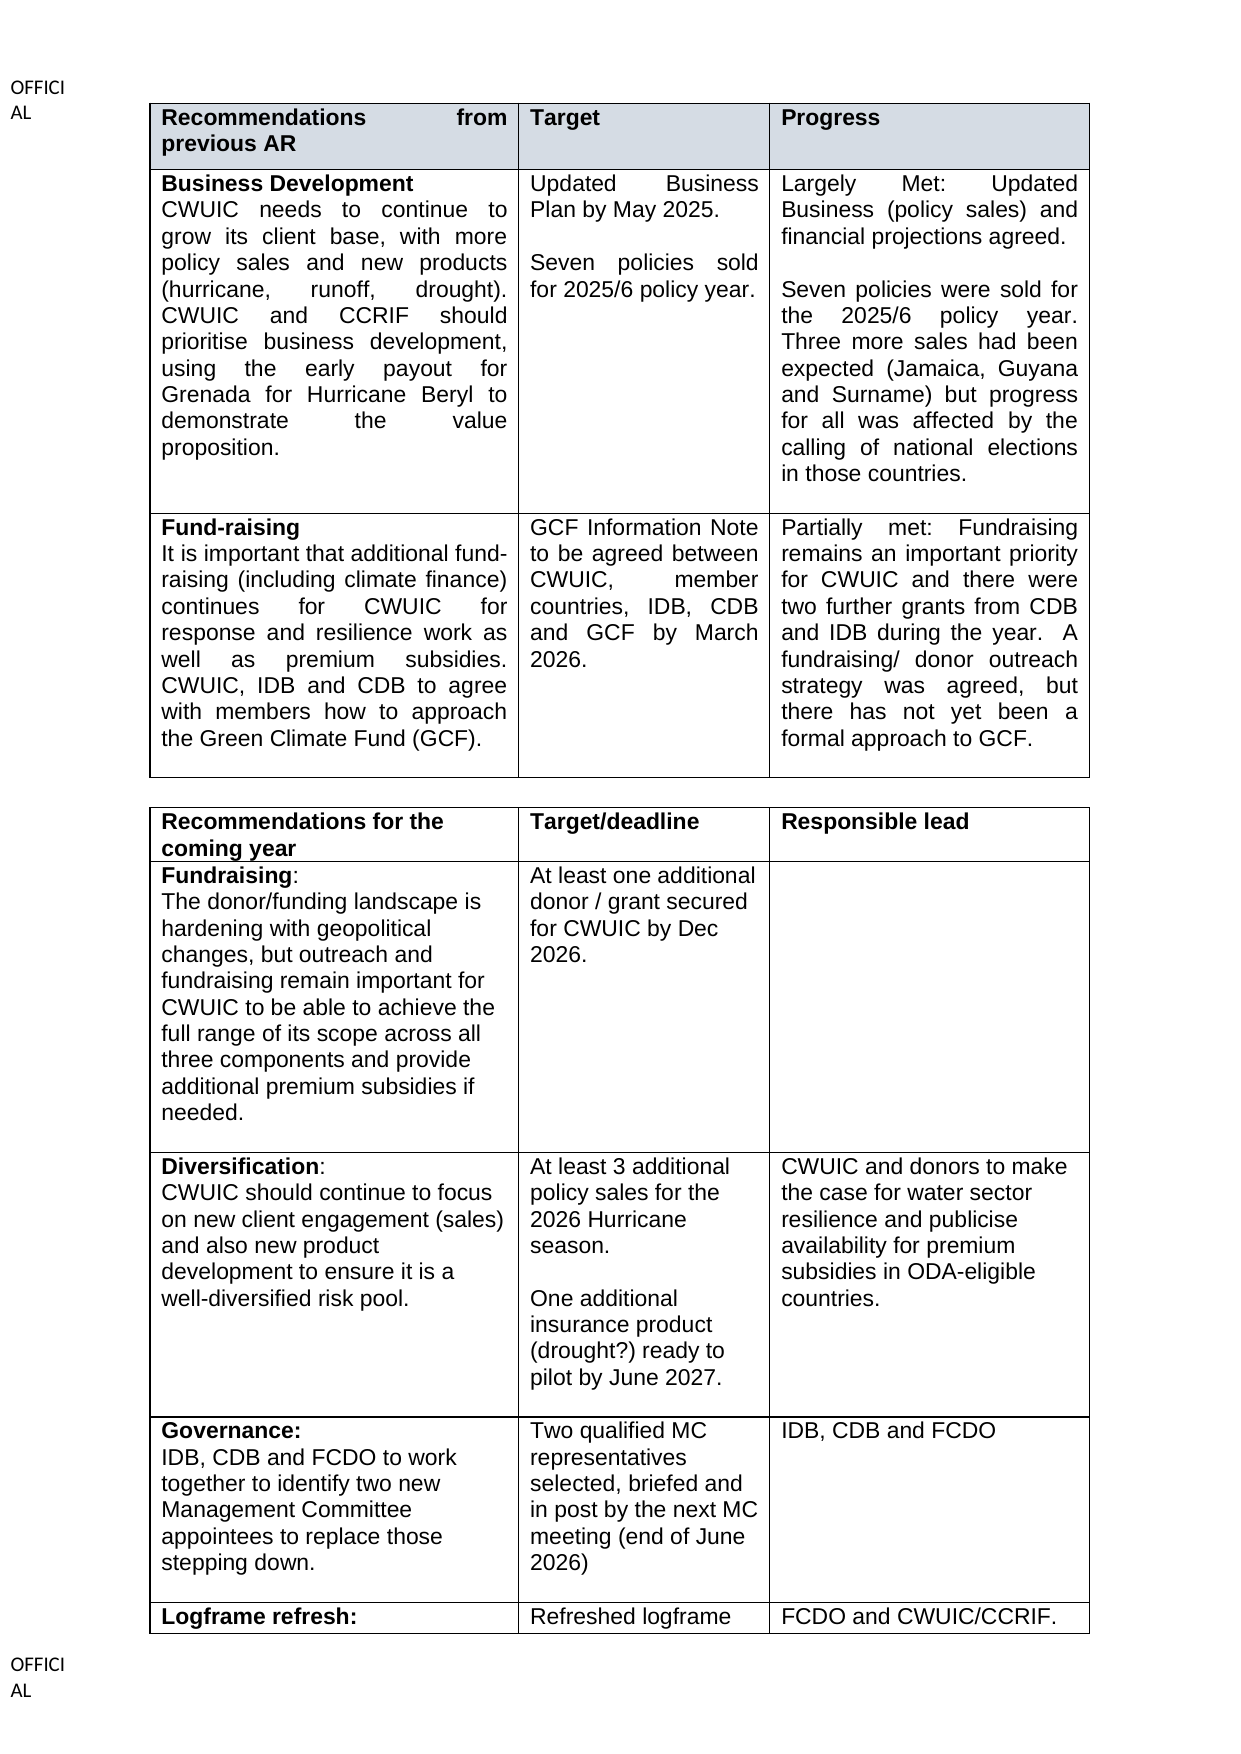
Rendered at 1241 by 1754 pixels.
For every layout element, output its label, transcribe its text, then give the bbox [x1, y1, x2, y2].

table_cell Business Development CWUIC needs to continue to grow its client base, with more policy sales and new products (hurricane, runoff, drought). CWUIC and CCRIF should prioritise business development, using the early payout for Grenada for Hurricane Beryl to demonstrate the value proposition. [151, 170, 518, 513]
table_cell Updated Business Plan by May 2025. Seven policies sold for 2025/6 policy year. [519, 170, 769, 513]
table_cell IDB, CDB and FCDO [770, 1418, 1089, 1602]
table_cell Largely Met: Updated Business (policy sales) and financial projections agreed. Seven policies were sold for the 2025/6 policy year. Three more sales had been expected (Jamaica, Guyana and Surname) but progress for all was affected by the calling of national elections in those countries. [770, 170, 1089, 513]
table_header Target [519, 104, 769, 169]
table_cell [770, 862, 1089, 1152]
table_cell At least 3 additional policy sales for the 2026 Hurricane season. One additional insurance product (drought?) ready to pilot by June 2027. [519, 1153, 769, 1416]
table_header Progress [770, 104, 1089, 169]
table_header Recommendations from previous AR [151, 104, 518, 169]
table_header Target/deadline [519, 808, 769, 861]
table_cell Refreshed logframe [519, 1603, 769, 1633]
table_cell CWUIC and donors to make the case for water sector resilience and publicise availability for premium subsidies in ODA-eligible countries. [770, 1153, 1089, 1416]
table_cell FCDO and CWUIC/CCRIF. [770, 1603, 1089, 1633]
table_cell Partially met: Fundraising remains an important priority for CWUIC and there were two further grants from CDB and IDB during the year. A fundraising/ donor outreach strategy was agreed, but there has not yet been a formal approach to GCF. [770, 514, 1089, 777]
table_cell Logframe refresh: [151, 1603, 518, 1633]
table_cell Fundraising: The donor/funding landscape is hardening with geopolitical changes, but outreach and fundraising remain important for CWUIC to be able to achieve the full range of its scope across all three components and provide additional premium subsidies if needed. [151, 862, 518, 1152]
table_cell At least one additional donor / grant secured for CWUIC by Dec 2026. [519, 862, 769, 1152]
table_cell Diversification: CWUIC should continue to focus on new client engagement (sales) and also new product development to ensure it is a well-diversified risk pool. [151, 1153, 518, 1416]
table_cell Fund-raising It is important that additional fund-raising (including climate finance) continues for CWUIC for response and resilience work as well as premium subsidies. CWUIC, IDB and CDB to agree with members how to approach the Green Climate Fund (GCF). [151, 514, 518, 777]
table_header Responsible lead [770, 808, 1089, 861]
table_cell Two qualified MC representatives selected, briefed and in post by the next MC meeting (end of June 2026) [519, 1418, 769, 1602]
table_cell Governance: IDB, CDB and FCDO to work together to identify two new Management Committee appointees to replace those stepping down. [151, 1418, 518, 1602]
table_cell GCF Information Note to be agreed between CWUIC, member countries, IDB, CDB and GCF by March 2026. [519, 514, 769, 777]
table_header Recommendations for the coming year [151, 808, 518, 861]
